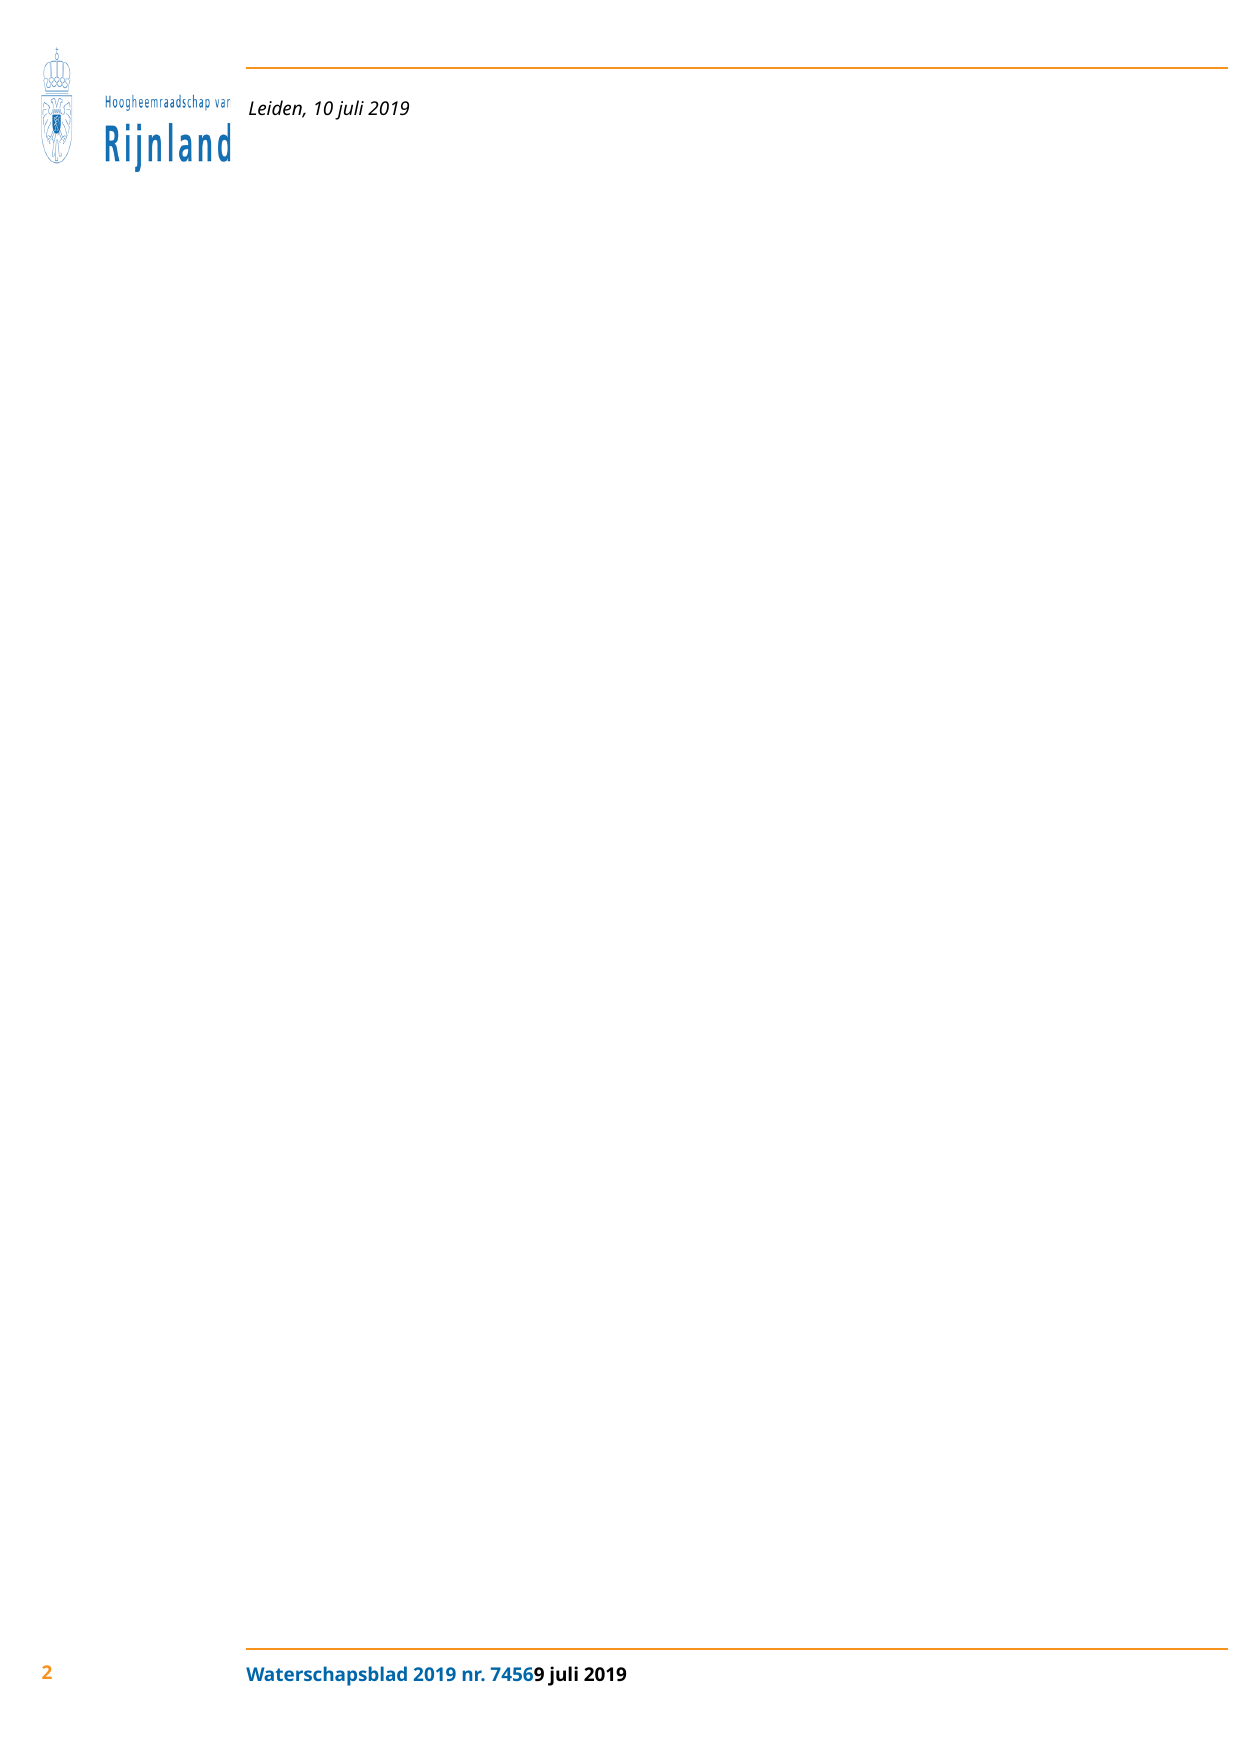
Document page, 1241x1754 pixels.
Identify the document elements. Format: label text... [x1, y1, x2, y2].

picture [41, 47, 231, 172]
text Leiden, 10 juli 2019 [248, 95, 1152, 121]
